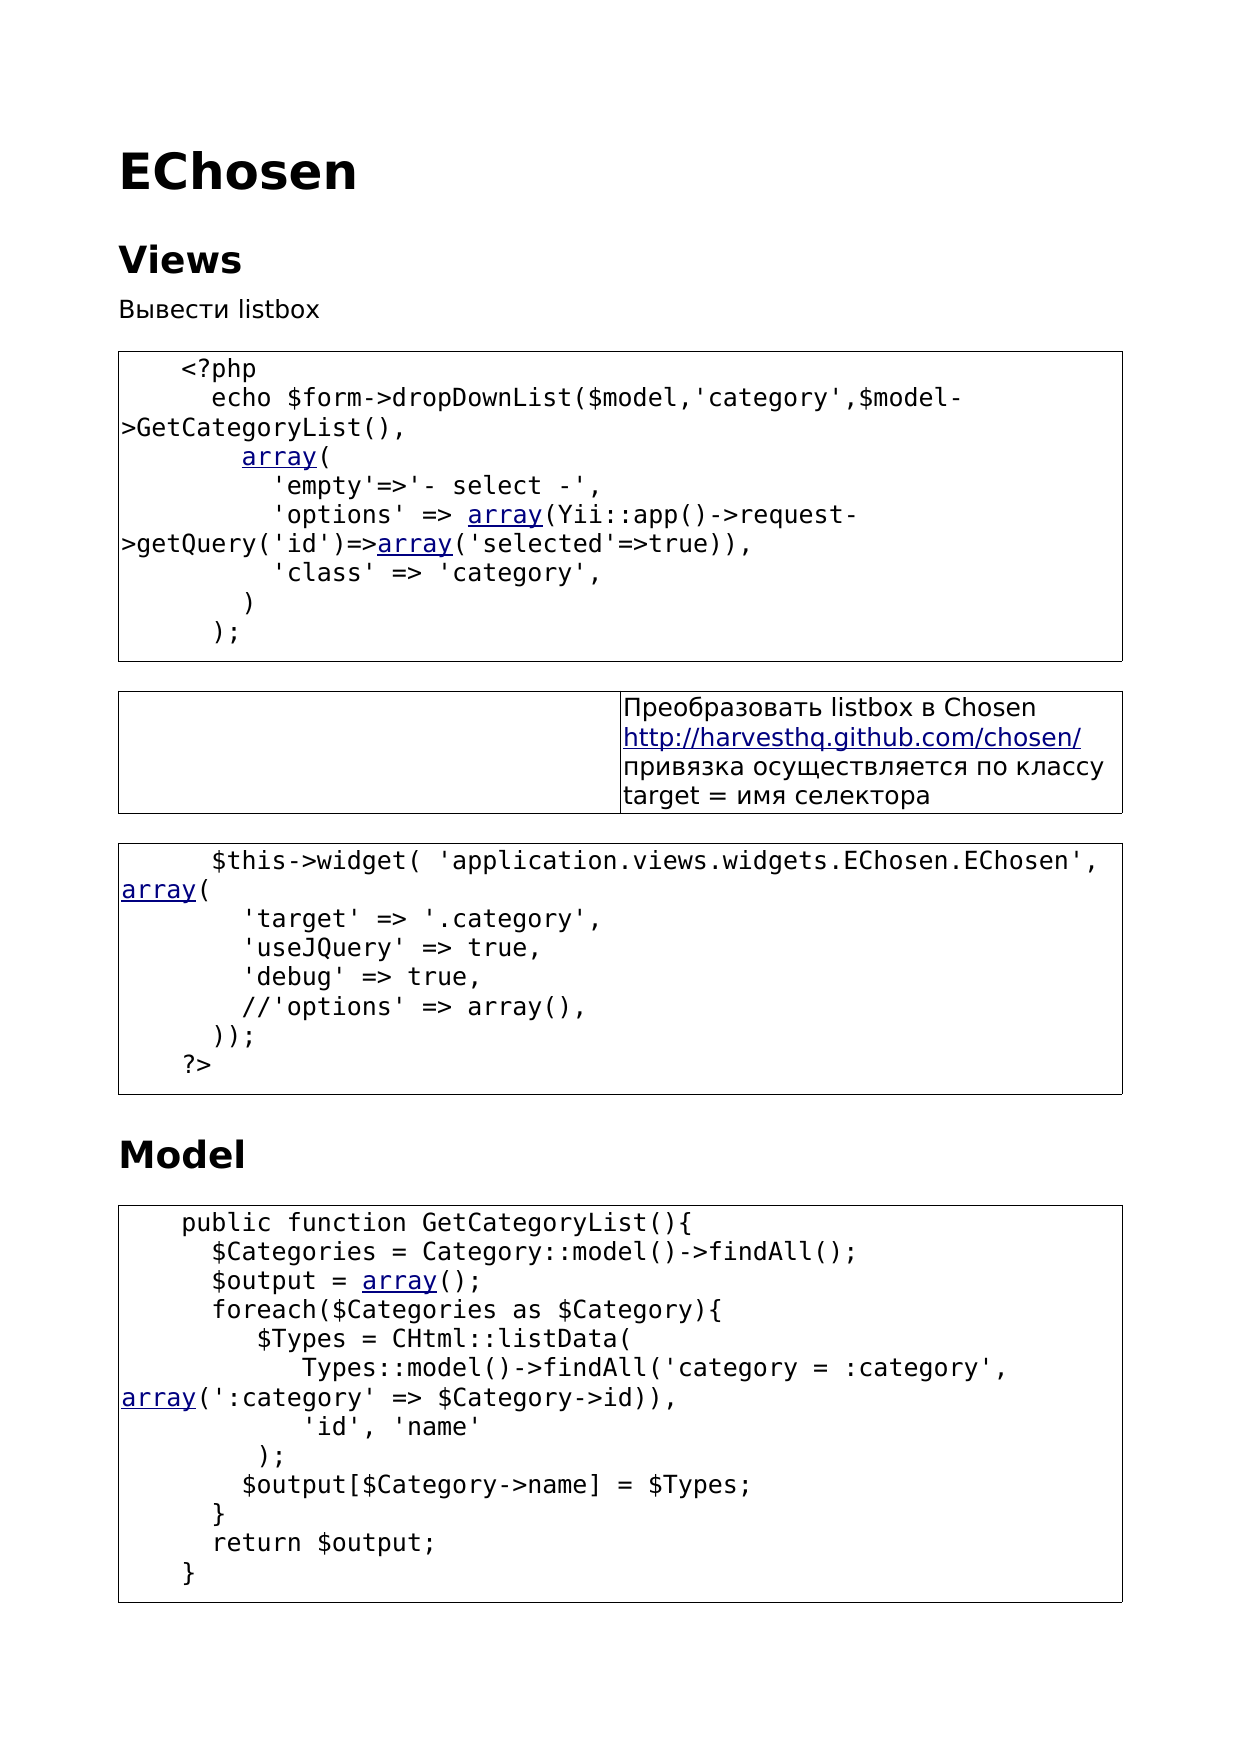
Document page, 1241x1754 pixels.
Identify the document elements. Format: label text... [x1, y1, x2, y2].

subtitle EChosen [118, 143, 1122, 201]
table_header [119, 692, 620, 813]
table_header public function GetCategoryList(){ $Categories = Category::model()->findAll(); $output = array(); foreach($Categories as $Category){ $Types = CHtml::listData( Types::model()->findAll('category = :category', array(':category' => $Category->id)), 'id', 'name' ); $output[$Category->name] = $Types; } return $output; } [119, 1206, 1122, 1602]
table_header $this->widget( 'application.views.widgets.EChosen.EChosen', array( 'target' => '.category', 'useJQuery' => true, 'debug' => true, //'options' => array(), )); ?> [119, 844, 1122, 1094]
table_header <?php echo $form->dropDownList($model,'category',$model->GetCategoryList(), array( 'empty'=>'- select -', 'options' => array(Yii::app()->request->getQuery('id')=>array('selected'=>true)), 'class' => 'category', ) ); [119, 352, 1122, 661]
subtitle Model [118, 1134, 1122, 1177]
table_header Преобразовать listbox в Chosen http://harvesthq.github.com/chosen/ привязка осуществляется по классу target = имя селектора [621, 692, 1122, 813]
subtitle Views [118, 239, 1122, 282]
text Вывести listbox [118, 295, 1122, 324]
